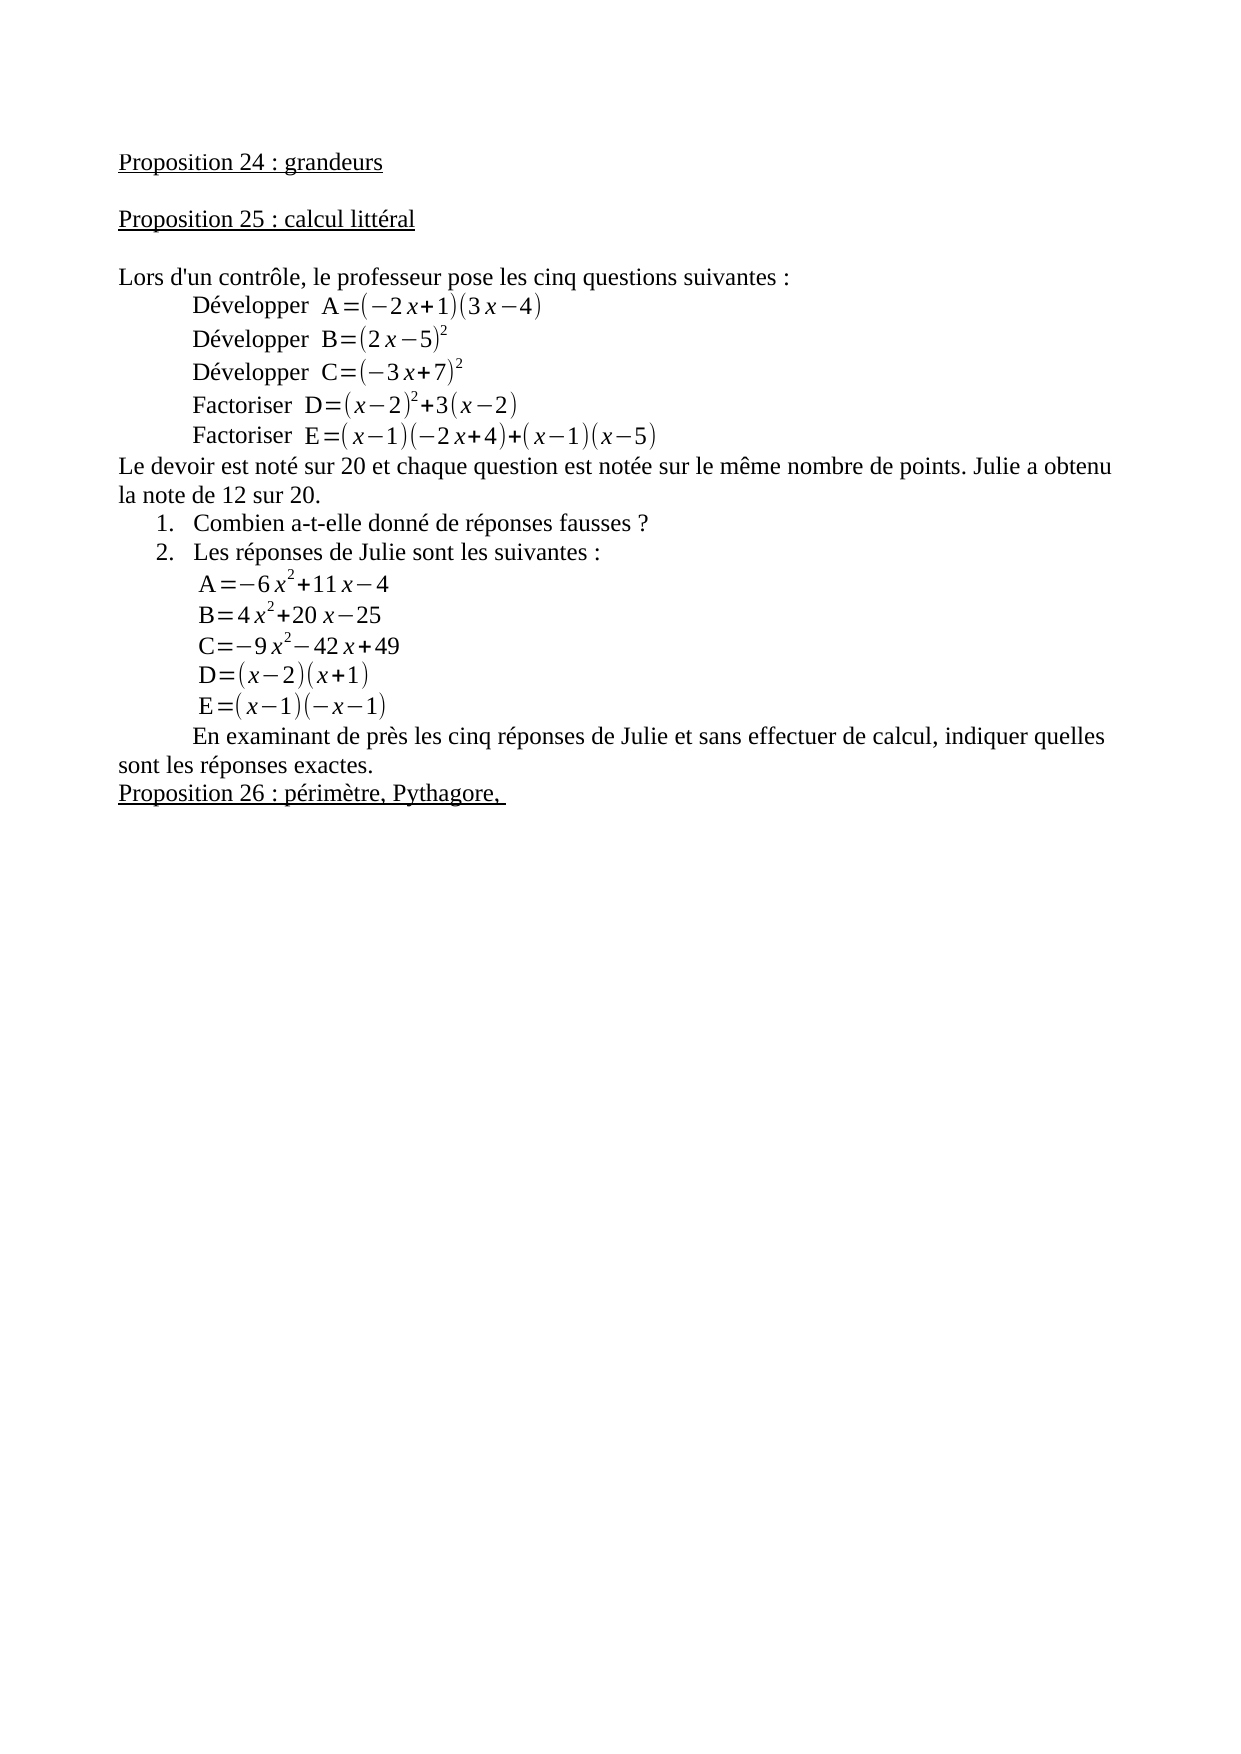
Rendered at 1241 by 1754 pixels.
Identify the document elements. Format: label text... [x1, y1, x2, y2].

text Factoriser [118, 420, 1122, 451]
text Développer [118, 321, 1122, 354]
text Proposition 26 : périmètre, Pythagore, [118, 778, 1122, 807]
text Proposition 24 : grandeurs [118, 147, 1122, 176]
text Lors d'un contrôle, le professeur pose les cinq questions suivantes : [118, 262, 1122, 291]
list Combien a-t-elle donné de réponses fausses ? [156, 508, 1122, 537]
text En examinant de près les cinq réponses de Julie et sans effectuer de calcul, indiquer quelles sont les réponses exactes. [118, 721, 1122, 778]
text Développer [118, 291, 1122, 321]
text Proposition 25 : calcul littéral [118, 204, 1122, 233]
text Factoriser [118, 387, 1122, 420]
text Le devoir est noté sur 20 et chaque question est notée sur le même nombre de points. Julie a obtenu la note de 12 sur 20. [118, 451, 1122, 508]
list Les réponses de Julie sont les suivantes : [156, 537, 1122, 566]
text Développer [118, 354, 1122, 387]
